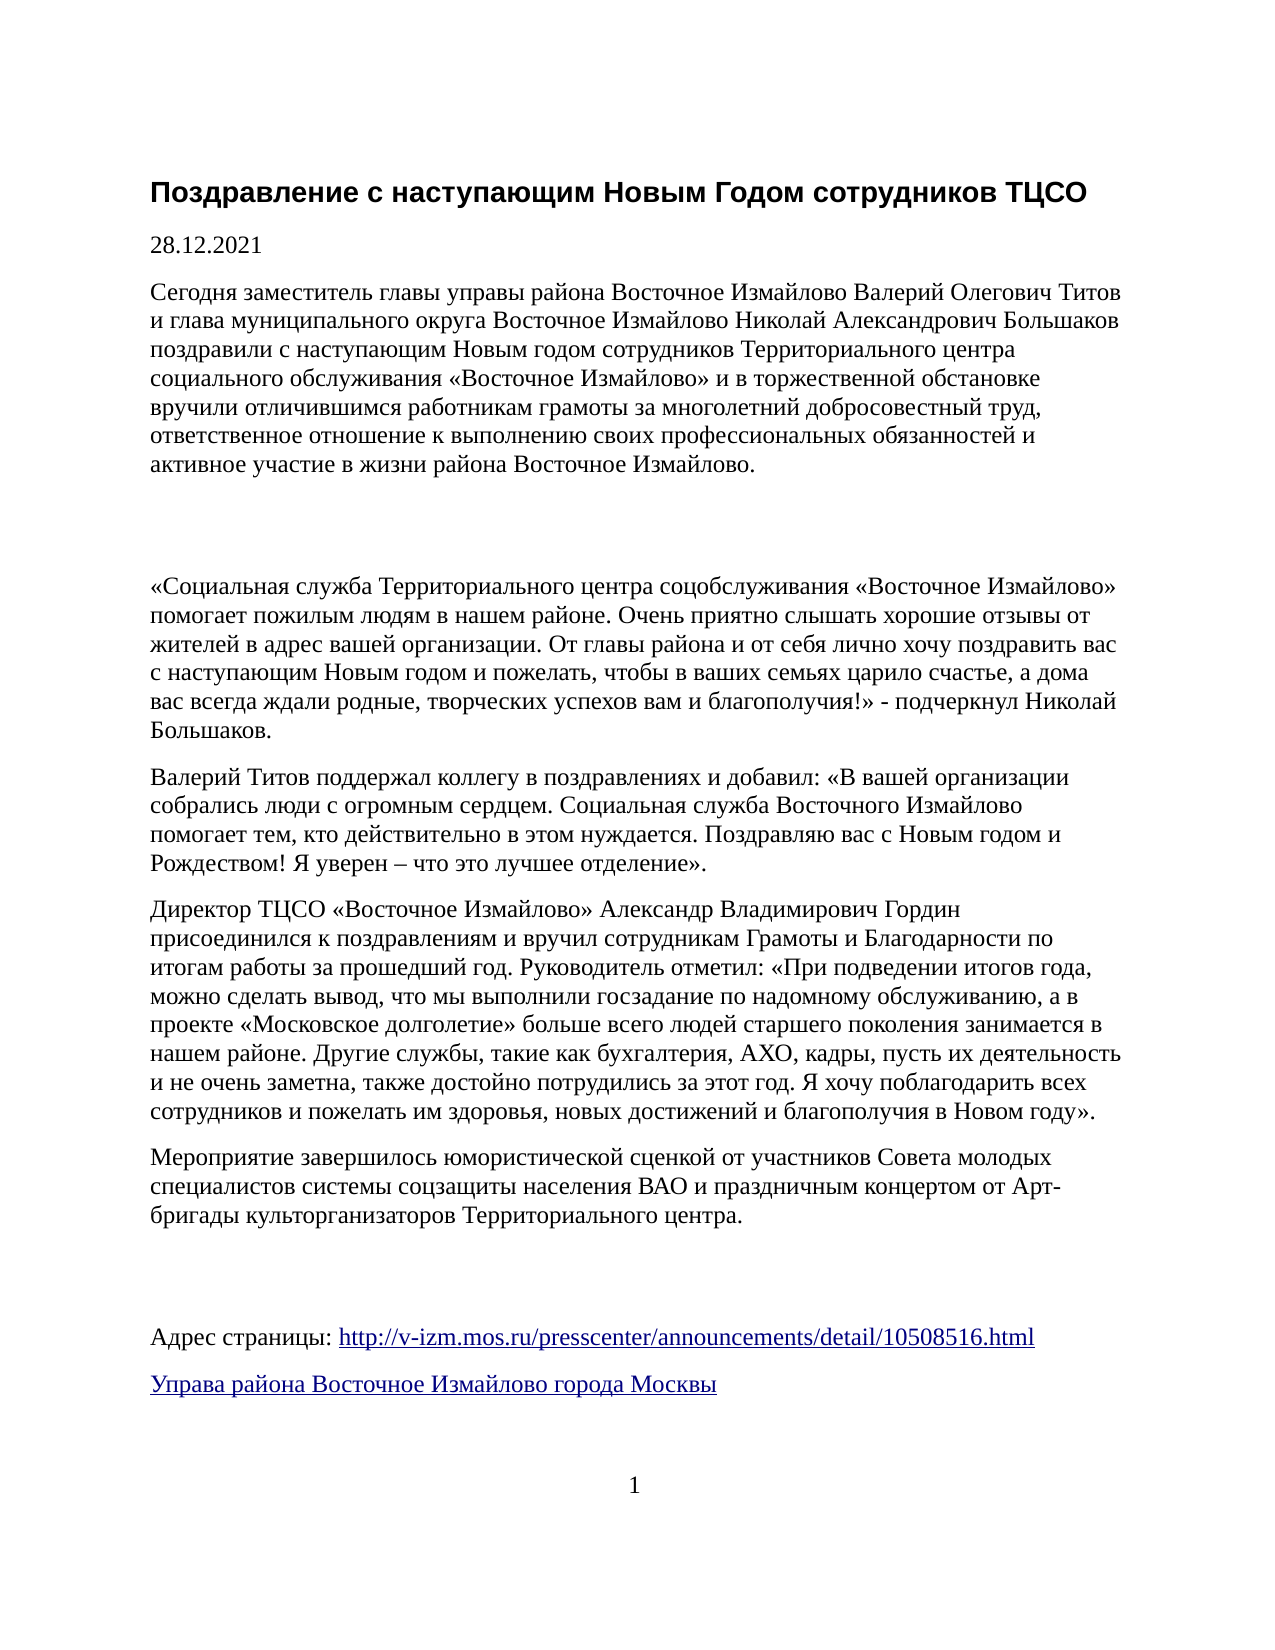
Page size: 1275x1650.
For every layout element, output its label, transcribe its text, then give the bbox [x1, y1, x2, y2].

text Сегодня заместитель главы управы района Восточное Измайлово Валерий Олегович Титов и глава муниципального округа Восточное Измайлово Николай Александрович Большаков поздравили с наступающим Новым годом сотрудников Территориального центра социального обслуживания «Восточное Измайлово» и в торжественной обстановке вручили отличившимся работникам грамоты за многолетний добросовестный труд, ответственное отношение к выполнению своих профессиональных обязанностей и активное участие в жизни района Восточное Измайлово. [150, 277, 1125, 478]
subtitle Поздравление с наступающим Новым Годом сотрудников ТЦСО [150, 175, 1125, 208]
text Управа района Восточное Измайлово города Москвы [150, 1369, 1125, 1397]
text Мероприятие завершилось юмористической сценкой от участников Совета молодых специалистов системы соцзащиты населения ВАО и праздничным концертом от Арт-бригады культорганизаторов Территориального центра. [150, 1142, 1125, 1229]
text Адрес страницы: http://v-izm.mos.ru/presscenter/announcements/detail/10508516.html [150, 1322, 1125, 1351]
text «Социальная служба Территориального центра соцобслуживания «Восточное Измайлово» помогает пожилым людям в нашем районе. Очень приятно слышать хорошие отзывы от жителей в адрес вашей организации. От главы района и от себя лично хочу поздравить вас с наступающим Новым годом и пожелать, чтобы в ваших семьях царило счастье, а дома вас всегда ждали родные, творческих успехов вам и благополучия!» - подчеркнул Николай Большаков. [150, 571, 1125, 744]
text Валерий Титов поддержал коллегу в поздравлениях и добавил: «В вашей организации собрались люди с огромным сердцем. Социальная служба Восточного Измайлово помогает тем, кто действительно в этом нуждается. Поздравляю вас с Новым годом и Рождеством! Я уверен – что это лучшее отделение». [150, 762, 1125, 877]
text 28.12.2021 [150, 230, 1125, 259]
text Директор ТЦСО «Восточное Измайлово» Александр Владимирович Гордин присоединился к поздравлениям и вручил сотрудникам Грамоты и Благодарности по итогам работы за прошедший год. Руководитель отметил: «При подведении итогов года, можно сделать вывод, что мы выполнили госзадание по надомному обслуживанию, а в проекте «Московское долголетие» больше всего людей старшего поколения занимается в нашем районе. Другие службы, такие как бухгалтерия, АХО, кадры, пусть их деятельность и не очень заметна, также достойно потрудились за этот год. Я хочу поблагодарить всех сотрудников и пожелать им здоровья, новых достижений и благополучия в Новом году». [150, 894, 1125, 1124]
